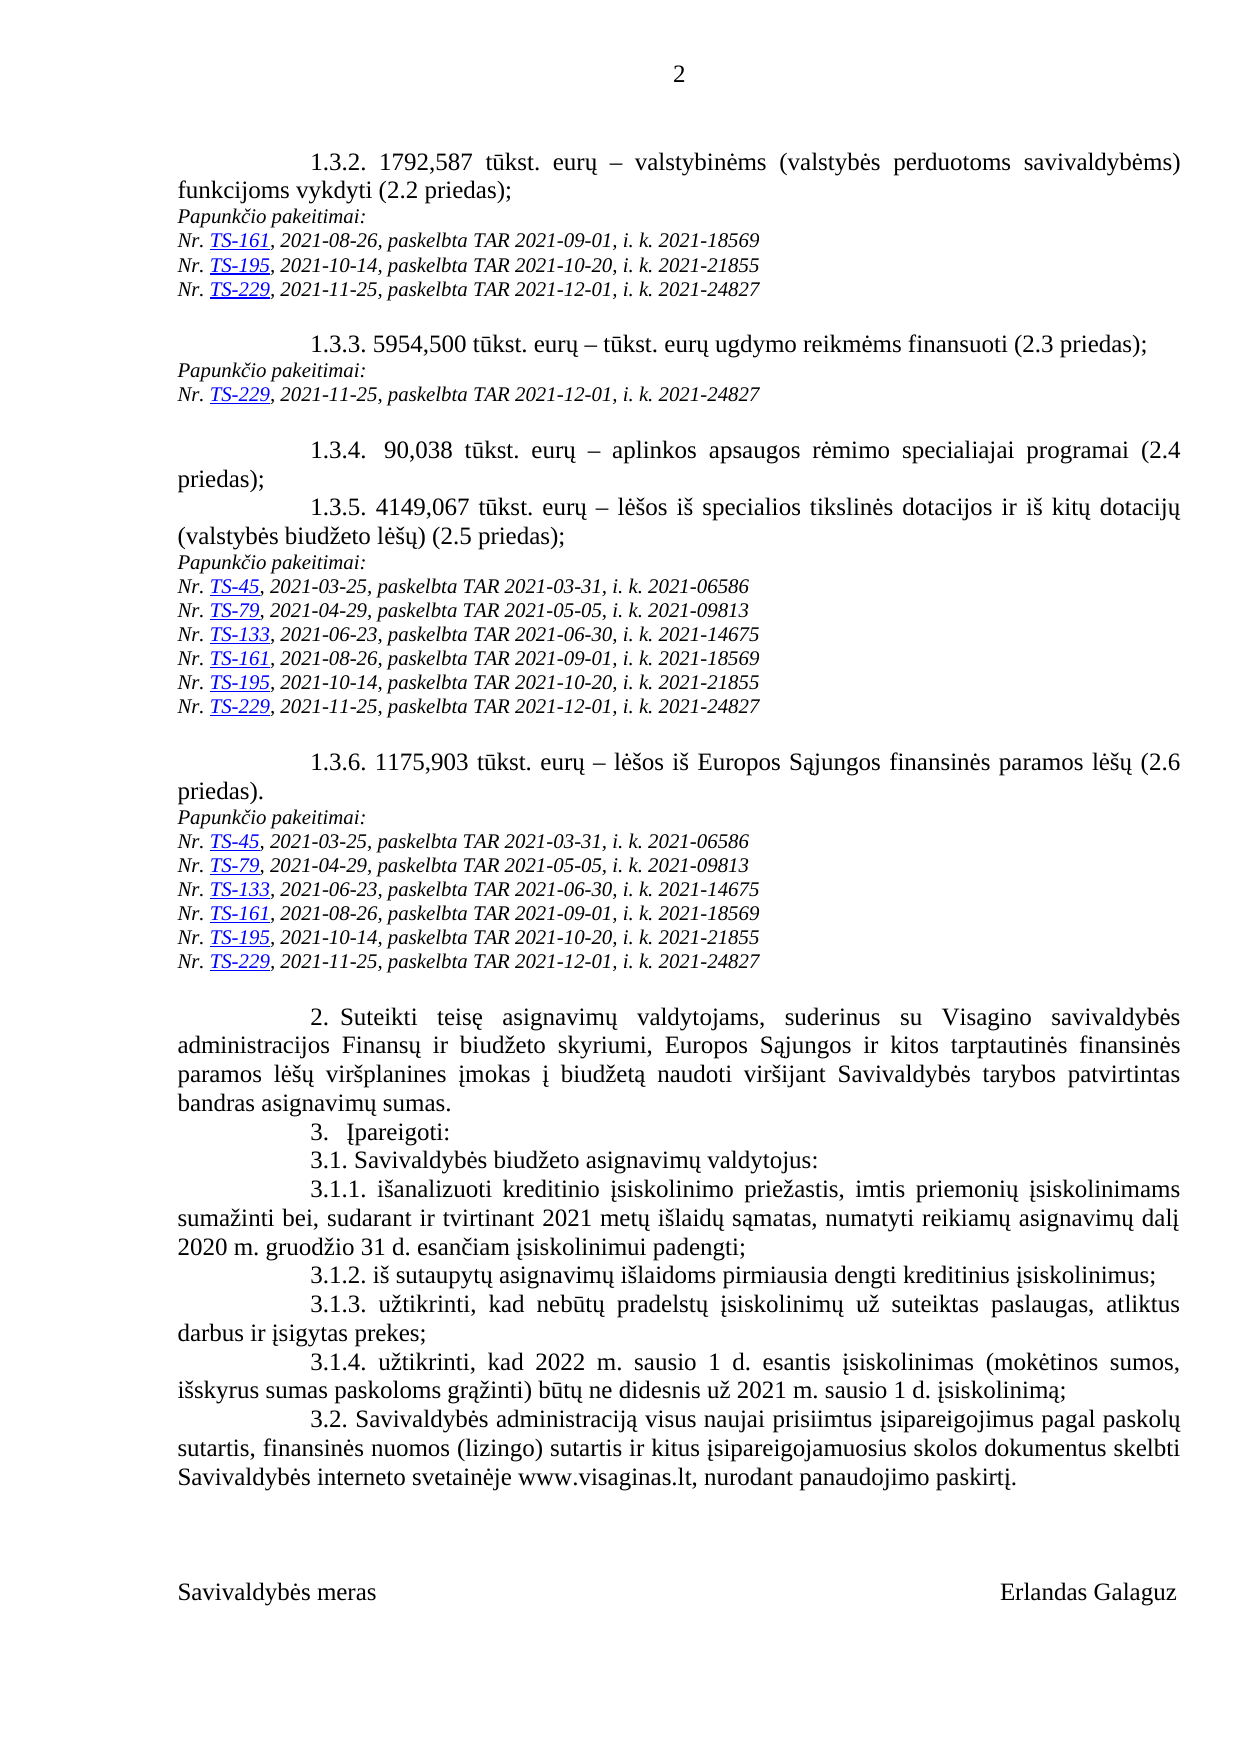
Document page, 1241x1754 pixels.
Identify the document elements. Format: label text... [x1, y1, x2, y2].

text Papunkčio pakeitimai: [177, 204, 1181, 228]
text Nr. TS-45, 2021-03-25, paskelbta TAR 2021-03-31, i. k. 2021-06586 [177, 574, 1181, 598]
text Nr. TS-195, 2021-10-14, paskelbta TAR 2021-10-20, i. k. 2021-21855 [177, 925, 1181, 949]
text Nr. TS-79, 2021-04-29, paskelbta TAR 2021-05-05, i. k. 2021-09813 [177, 598, 1181, 622]
text 3. Įpareigoti: [177, 1117, 1181, 1146]
text Papunkčio pakeitimai: [177, 358, 1181, 382]
text 3.1.1. išanalizuoti kreditinio įsiskolinimo priežastis, imtis priemonių įsiskolinimams sumažinti bei, sudarant ir tvirtinant 2021 metų išlaidų sąmatas, numatyti reikiamų asignavimų dalį 2020 m. gruodžio 31 d. esančiam įsiskolinimui padengti; [177, 1174, 1181, 1261]
text 3.1.3. užtikrinti, kad nebūtų pradelstų įsiskolinimų už suteiktas paslaugas, atliktus darbus ir įsigytas prekes; [177, 1289, 1181, 1347]
text 1.3.6. 1175,903 tūkst. eurų – lėšos iš Europos Sąjungos finansinės paramos lėšų (2.6 priedas). [177, 747, 1181, 805]
text Savivaldybės meras Erlandas Galaguz [177, 1577, 1181, 1606]
text Nr. TS-161, 2021-08-26, paskelbta TAR 2021-09-01, i. k. 2021-18569 [177, 901, 1181, 925]
text Nr. TS-133, 2021-06-23, paskelbta TAR 2021-06-30, i. k. 2021-14675 [177, 877, 1181, 901]
text 3.1.4. užtikrinti, kad 2022 m. sausio 1 d. esantis įsiskolinimas (mokėtinos sumos, išskyrus sumas paskoloms grąžinti) būtų ne didesnis už 2021 m. sausio 1 d. įsiskolinimą; [177, 1347, 1181, 1404]
text Nr. TS-229, 2021-11-25, paskelbta TAR 2021-12-01, i. k. 2021-24827 [177, 277, 1181, 301]
text Papunkčio pakeitimai: [177, 550, 1181, 574]
text 3.2. Savivaldybės administraciją visus naujai prisiimtus įsipareigojimus pagal paskolų sutartis, finansinės nuomos (lizingo) sutartis ir kitus įsipareigojamuosius skolos dokumentus skelbti Savivaldybės interneto svetainėje www.visaginas.lt, nurodant panaudojimo paskirtį. [177, 1404, 1181, 1491]
text Nr. TS-45, 2021-03-25, paskelbta TAR 2021-03-31, i. k. 2021-06586 [177, 829, 1181, 853]
text 1.3.5. 4149,067 tūkst. eurų – lėšos iš specialios tikslinės dotacijos ir iš kitų dotacijų (valstybės biudžeto lėšų) (2.5 priedas); [177, 492, 1181, 550]
text 3.1.2. iš sutaupytų asignavimų išlaidoms pirmiausia dengti kreditinius įsiskolinimus; [177, 1261, 1181, 1289]
text Nr. TS-79, 2021-04-29, paskelbta TAR 2021-05-05, i. k. 2021-09813 [177, 853, 1181, 877]
text Nr. TS-229, 2021-11-25, paskelbta TAR 2021-12-01, i. k. 2021-24827 [177, 949, 1181, 973]
text 3.1. Savivaldybės biudžeto asignavimų valdytojus: [177, 1146, 1181, 1174]
text Nr. TS-133, 2021-06-23, paskelbta TAR 2021-06-30, i. k. 2021-14675 [177, 622, 1181, 646]
text 1.3.3. 5954,500 tūkst. eurų – tūkst. eurų ugdymo reikmėms finansuoti (2.3 priedas); [177, 329, 1181, 358]
text Nr. TS-161, 2021-08-26, paskelbta TAR 2021-09-01, i. k. 2021-18569 [177, 646, 1181, 670]
text Nr. TS-195, 2021-10-14, paskelbta TAR 2021-10-20, i. k. 2021-21855 [177, 252, 1181, 277]
text 1.3.2. 1792,587 tūkst. eurų – valstybinėms (valstybės perduotoms savivaldybėms) funkcijoms vykdyti (2.2 priedas); [177, 147, 1181, 204]
text Nr. TS-161, 2021-08-26, paskelbta TAR 2021-09-01, i. k. 2021-18569 [177, 228, 1181, 252]
text Nr. TS-229, 2021-11-25, paskelbta TAR 2021-12-01, i. k. 2021-24827 [177, 382, 1181, 406]
text Papunkčio pakeitimai: [177, 805, 1181, 829]
text Nr. TS-195, 2021-10-14, paskelbta TAR 2021-10-20, i. k. 2021-21855 [177, 670, 1181, 694]
text Nr. TS-229, 2021-11-25, paskelbta TAR 2021-12-01, i. k. 2021-24827 [177, 694, 1181, 718]
text 2. Suteikti teisę asignavimų valdytojams, suderinus su Visagino savivaldybės administracijos Finansų ir biudžeto skyriumi, Europos Sąjungos ir kitos tarptautinės finansinės paramos lėšų viršplanines įmokas į biudžetą naudoti viršijant Savivaldybės tarybos patvirtintas bandras asignavimų sumas. [177, 1002, 1181, 1117]
text 1.3.4. 90,038 tūkst. eurų – aplinkos apsaugos rėmimo specialiajai programai (2.4 priedas); [177, 435, 1181, 492]
